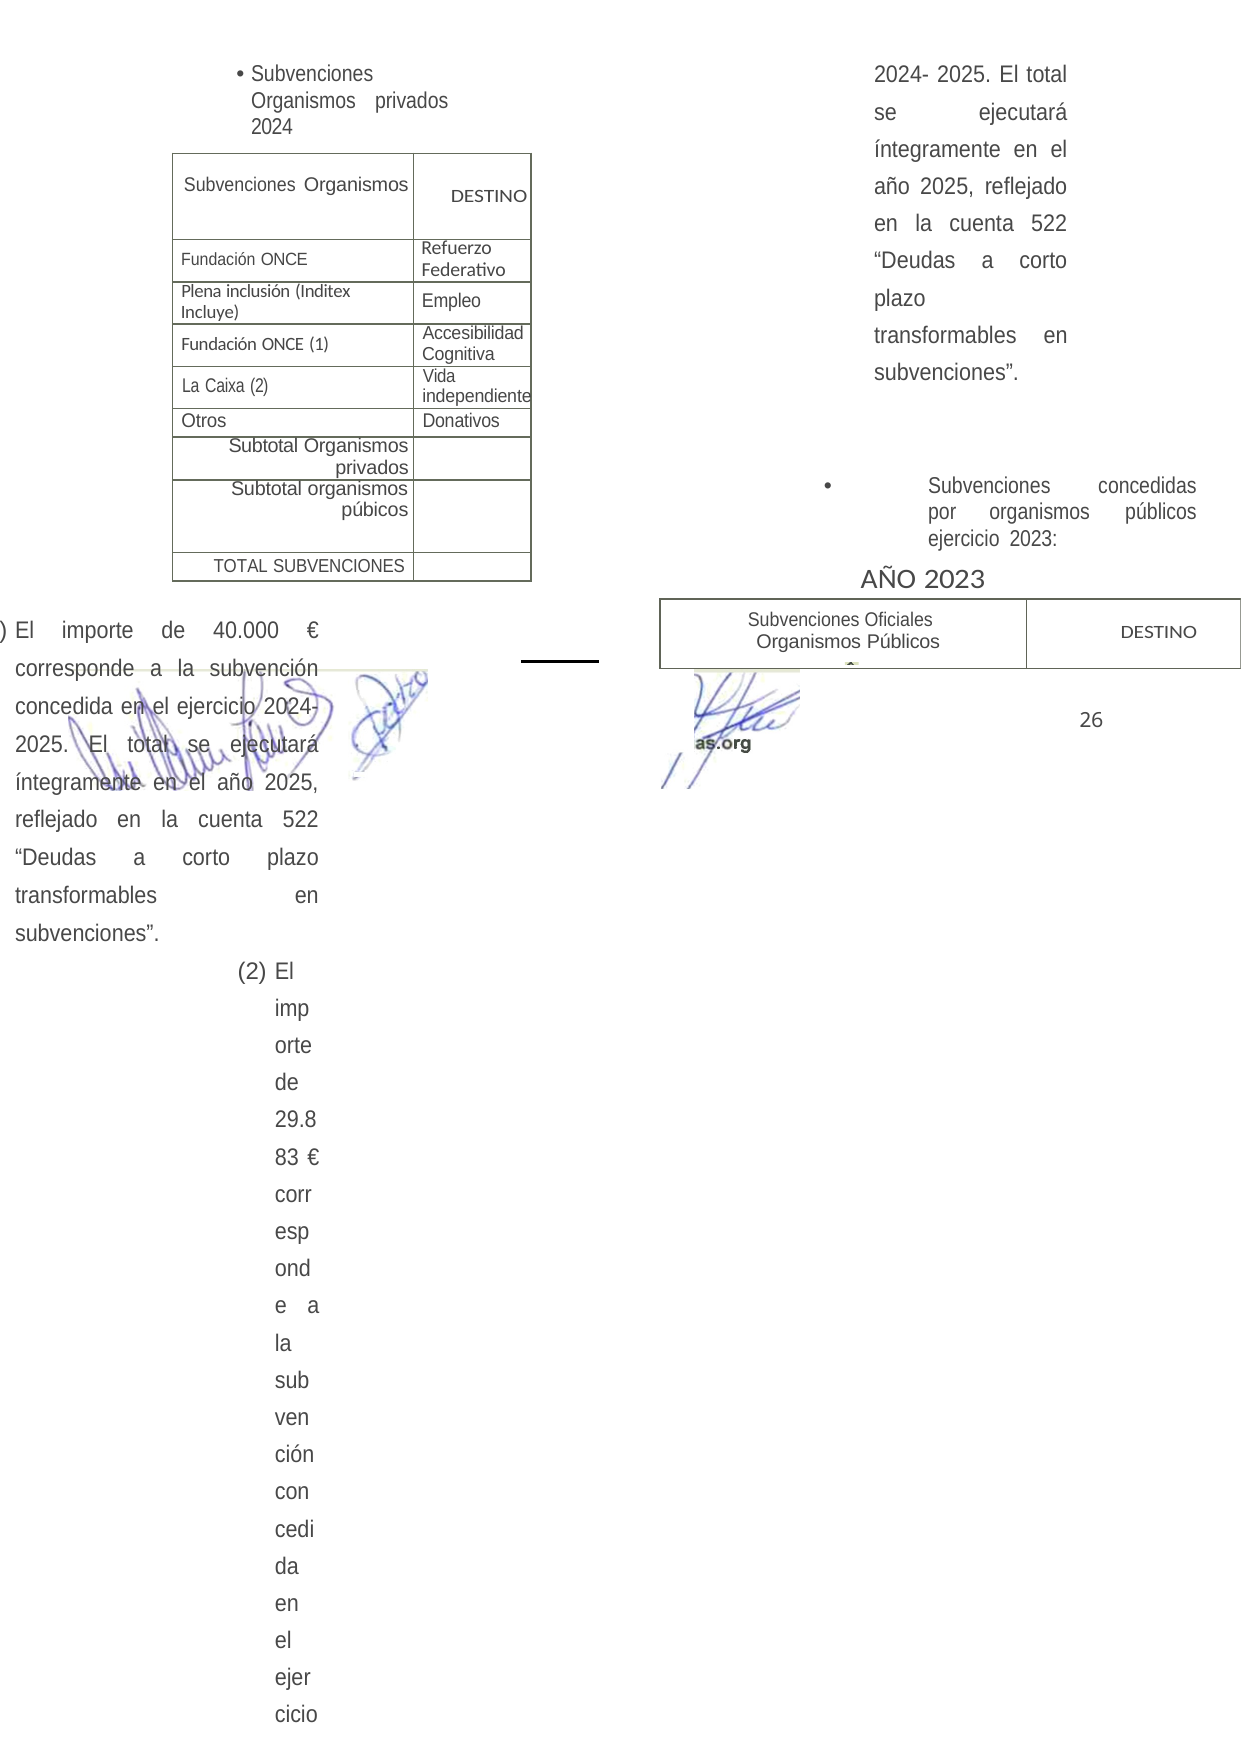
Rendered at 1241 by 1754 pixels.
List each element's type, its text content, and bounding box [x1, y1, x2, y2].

table_cell Fundación ONCE [173, 240, 413, 281]
table_cell TOTAL SUBVENCIONES [173, 553, 413, 580]
table_cell [414, 481, 530, 552]
table_cell Subtotal Organismos privados [173, 438, 413, 479]
table_cell La Caixa (2) [173, 367, 413, 408]
table_cell Donativos [414, 409, 530, 436]
list 2024- 2025. El total se ejecutará íntegramente en el año 2025, reflejado en la cuenta 522 “Deudas a corto plazo transformables en subvenciones”. [837, 60, 1067, 386]
table_cell Fundación ONCE (1) [173, 325, 413, 366]
list Subvenciones Organismos privados 2024 [236, 60, 448, 139]
table_header DESTINO [1027, 600, 1240, 667]
text AÑO 2023 [769, 561, 1076, 596]
list El importe de 29.883 € corresponde a la subvención concedida en el ejercicio [237, 957, 319, 1728]
table_cell [414, 438, 530, 479]
table_cell Refuerzo Federativo [414, 240, 530, 281]
table_cell [414, 553, 530, 580]
text 26 [800, 705, 1104, 733]
table_cell Otros [173, 409, 413, 436]
table_header Subvenciones Organismos [173, 154, 413, 239]
table_cell Subtotal organismos púbicos [173, 481, 413, 552]
table_cell Plena inclusión (Inditex Incluye) [173, 283, 413, 323]
table_cell Vida independiente [414, 367, 530, 408]
table_header Subvenciones Oficiales Organismos Públicos [661, 600, 1026, 667]
list Subvenciones concedidas por organismos públicos ejercicio 2023: [824, 472, 1196, 551]
table_cell Empleo [414, 283, 530, 323]
table_header DESTINO — [414, 154, 530, 239]
table_cell Accesibilidad Cognitiva [414, 325, 530, 366]
list El importe de 40.000 € corresponde a la subvención concedida en el ejercicio 2024- 2025. El total se ejecutará íntegramente en el año 2025, reflejado en la cuenta 522 “Deudas a corto plazo transformables en subvenciones”. [0, 616, 318, 946]
